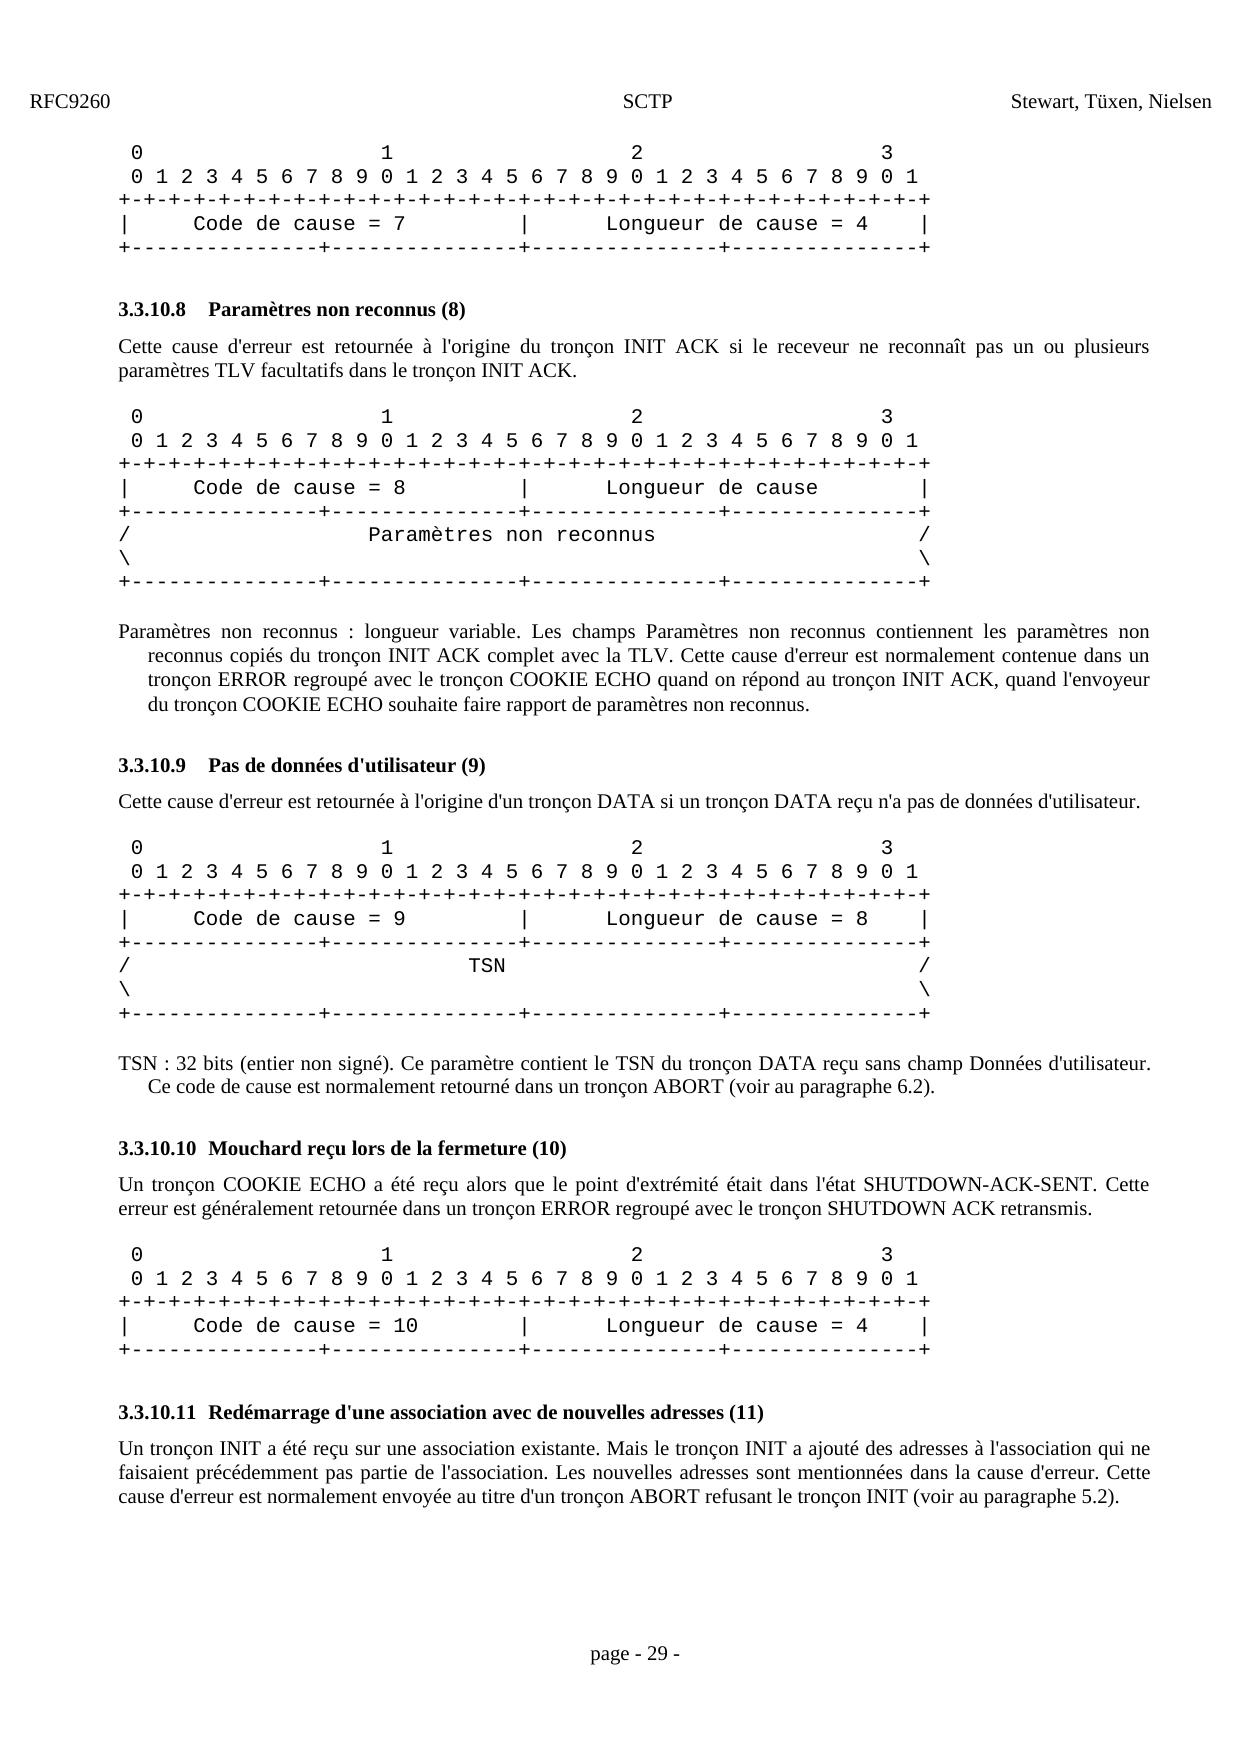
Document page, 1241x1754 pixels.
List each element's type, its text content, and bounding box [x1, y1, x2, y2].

text 0 1 2 3 [118, 837, 1152, 861]
text +---------------+---------------+---------------+---------------+ [118, 501, 1152, 524]
text 0 1 2 3 4 5 6 7 8 9 0 1 2 3 4 5 6 7 8 9 0 1 2 3 4 5 6 7 8 9 0 1 [118, 166, 1152, 189]
subtitle 3.3.10.10 Mouchard reçu lors de la fermeture (10) [118, 1136, 1152, 1160]
text / TSN / [118, 955, 1152, 979]
text Un tronçon INIT a été reçu sur une association existante. Mais le tronçon INIT a ajouté des adresses à l'association qui ne faisaient précédemment pas partie de l'association. Les nouvelles adresses sont mentionnées dans la cause d'erreur. Cette cause d'erreur est normalement envoyée au titre d'un tronçon ABORT refusant le tronçon INIT (voir au paragraphe 5.2). [118, 1436, 1152, 1508]
text +-+-+-+-+-+-+-+-+-+-+-+-+-+-+-+-+-+-+-+-+-+-+-+-+-+-+-+-+-+-+-+-+ [118, 1292, 1152, 1315]
text Un tronçon COOKIE ECHO a été reçu alors que le point d'extrémité était dans l'état SHUTDOWN-ACK-SENT. Cette erreur est généralement retournée dans un tronçon ERROR regroupé avec le tronçon SHUTDOWN ACK retransmis. [118, 1172, 1152, 1220]
text 0 1 2 3 4 5 6 7 8 9 0 1 2 3 4 5 6 7 8 9 0 1 2 3 4 5 6 7 8 9 0 1 [118, 430, 1152, 453]
text | Code de cause = 7 | Longueur de cause = 4 | [118, 213, 1152, 237]
text +---------------+---------------+---------------+---------------+ [118, 572, 1152, 595]
text +---------------+---------------+---------------+---------------+ [118, 932, 1152, 955]
text \ \ [118, 548, 1152, 572]
text Paramètres non reconnus : longueur variable. Les champs Paramètres non reconnus contiennent les paramètres non reconnus copiés du tronçon INIT ACK complet avec la TLV. Cette cause d'erreur est normalement contenue dans un tronçon ERROR regroupé avec le tronçon COOKIE ECHO quand on répond au tronçon INIT ACK, quand l'envoyeur du tronçon COOKIE ECHO souhaite faire rapport de paramètres non reconnus. [118, 619, 1152, 716]
text | Code de cause = 9 | Longueur de cause = 8 | [118, 908, 1152, 932]
subtitle 3.3.10.9 Pas de données d'utilisateur (9) [118, 753, 1152, 777]
text 0 1 2 3 [118, 142, 1152, 166]
text Cette cause d'erreur est retournée à l'origine du tronçon INIT ACK si le receveur ne reconnaît pas un ou plusieurs paramètres TLV facultatifs dans le tronçon INIT ACK. [118, 334, 1152, 382]
text | Code de cause = 10 | Longueur de cause = 4 | [118, 1315, 1152, 1339]
text 0 1 2 3 [118, 406, 1152, 430]
text 0 1 2 3 [118, 1244, 1152, 1268]
text +---------------+---------------+---------------+---------------+ [118, 1339, 1152, 1362]
text 0 1 2 3 4 5 6 7 8 9 0 1 2 3 4 5 6 7 8 9 0 1 2 3 4 5 6 7 8 9 0 1 [118, 861, 1152, 884]
text +-+-+-+-+-+-+-+-+-+-+-+-+-+-+-+-+-+-+-+-+-+-+-+-+-+-+-+-+-+-+-+-+ [118, 884, 1152, 908]
text Cette cause d'erreur est retournée à l'origine d'un tronçon DATA si un tronçon DATA reçu n'a pas de données d'utilisateur. [118, 789, 1152, 813]
text +-+-+-+-+-+-+-+-+-+-+-+-+-+-+-+-+-+-+-+-+-+-+-+-+-+-+-+-+-+-+-+-+ [118, 189, 1152, 213]
text +---------------+---------------+---------------+---------------+ [118, 1003, 1152, 1026]
text | Code de cause = 8 | Longueur de cause | [118, 477, 1152, 501]
text +---------------+---------------+---------------+---------------+ [118, 237, 1152, 260]
text / Paramètres non reconnus / [118, 524, 1152, 548]
text +-+-+-+-+-+-+-+-+-+-+-+-+-+-+-+-+-+-+-+-+-+-+-+-+-+-+-+-+-+-+-+-+ [118, 453, 1152, 477]
text TSN : 32 bits (entier non signé). Ce paramètre contient le TSN du tronçon DATA reçu sans champ Données d'utilisateur. Ce code de cause est normalement retourné dans un tronçon ABORT (voir au paragraphe 6.2). [118, 1050, 1152, 1098]
subtitle 3.3.10.8 Paramètres non reconnus (8) [118, 297, 1152, 321]
text 0 1 2 3 4 5 6 7 8 9 0 1 2 3 4 5 6 7 8 9 0 1 2 3 4 5 6 7 8 9 0 1 [118, 1268, 1152, 1292]
text \ \ [118, 979, 1152, 1003]
subtitle 3.3.10.11 Redémarrage d'une association avec de nouvelles adresses (11) [118, 1399, 1152, 1424]
